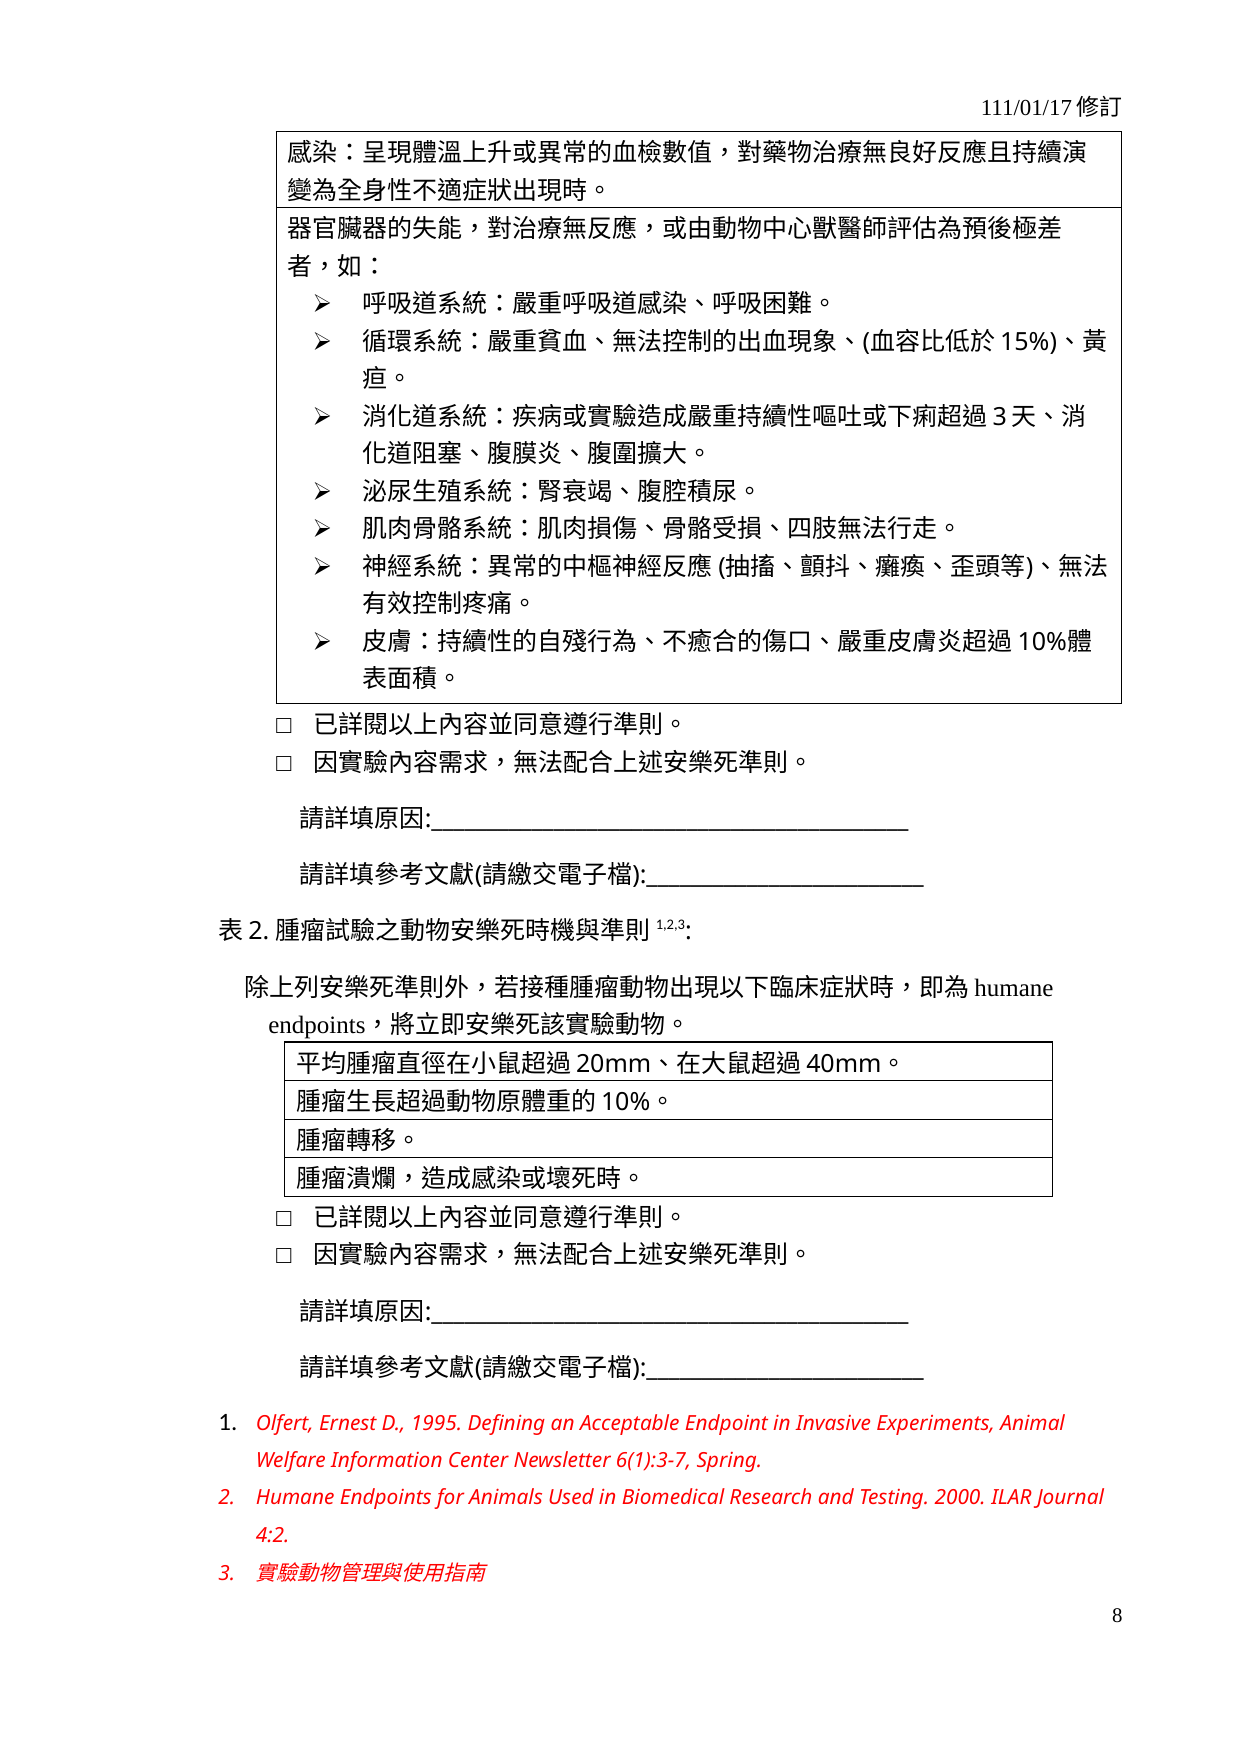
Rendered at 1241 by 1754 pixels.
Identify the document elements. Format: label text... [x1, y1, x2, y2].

list 已詳閱以上內容並同意遵行準則。 [276, 704, 1122, 741]
list 因實驗內容需求，無法配合上述安樂死準則。 [276, 741, 1122, 779]
list 請詳填參考文獻(請繳交電子檔):_________________________ [293, 854, 1122, 891]
list 請詳填原因:___________________________________________ [293, 798, 1122, 835]
table_cell 腫瘤潰爛，造成感染或壞死時。 [285, 1158, 1052, 1196]
list 已詳閱以上內容並同意遵行準則。 [276, 1197, 1122, 1234]
table_cell 腫瘤生長超過動物原體重的10%。 [285, 1081, 1052, 1118]
list Olfert, Ernest D., 1995. Defining an Acceptable Endpoint in Invasive Experiments, Animal Welfare Information Center Newsletter 6(1):3-7, Spring. [218, 1403, 1122, 1478]
list 因實驗內容需求，無法配合上述安樂死準則。 [276, 1234, 1122, 1272]
text 除上列安樂死準則外，若接種腫瘤動物出現以下臨床症狀時，即為humane endpoints，將立即安樂死該實驗動物。 [218, 966, 1122, 1041]
table_cell 器官臟器的失能，對治療無反應，或由動物中心獸醫師評估為預後極差者，如： 呼吸道系統：嚴重呼吸道感染、呼吸困難。 循環系統：嚴重貧血、無法控制的出血現象、(血容比低於15%)、黃疸。 消化道系統：疾病或實驗造成嚴重持續性嘔吐或下痢超過3天、消化道阻塞、腹膜炎、腹圍擴大。 泌尿生殖系統：腎衰竭、腹腔積尿。 肌肉骨骼系統：肌肉損傷、骨骼受損、四肢無法行走。 神經系統：異常的中樞神經反應 (抽搐、顫抖、癱瘓、歪頭等)、無法有效控制疼痛。 皮膚：持續性的自殘行為、不癒合的傷口、嚴重皮膚炎超過10%體表面積。 [277, 208, 1121, 703]
table_cell 感染：呈現體溫上升或異常的血檢數值，對藥物治療無良好反應且持續演變為全身性不適症狀出現時。 [277, 132, 1121, 207]
list 請詳填參考文獻(請繳交電子檔):_________________________ [293, 1347, 1122, 1384]
list 實驗動物管理與使用指南 [218, 1553, 1122, 1590]
table_cell 腫瘤轉移。 [285, 1120, 1052, 1157]
table_header 平均腫瘤直徑在小鼠超過20mm、在大鼠超過40mm。 [285, 1043, 1052, 1080]
list 請詳填原因:___________________________________________ [293, 1290, 1122, 1328]
list 表2. 腫瘤試驗之動物安樂死時機與準則1,2,3: [206, 910, 1122, 948]
list Humane Endpoints for Animals Used in Biomedical Research and Testing. 2000. ILAR Journal 4:2. [218, 1478, 1122, 1553]
